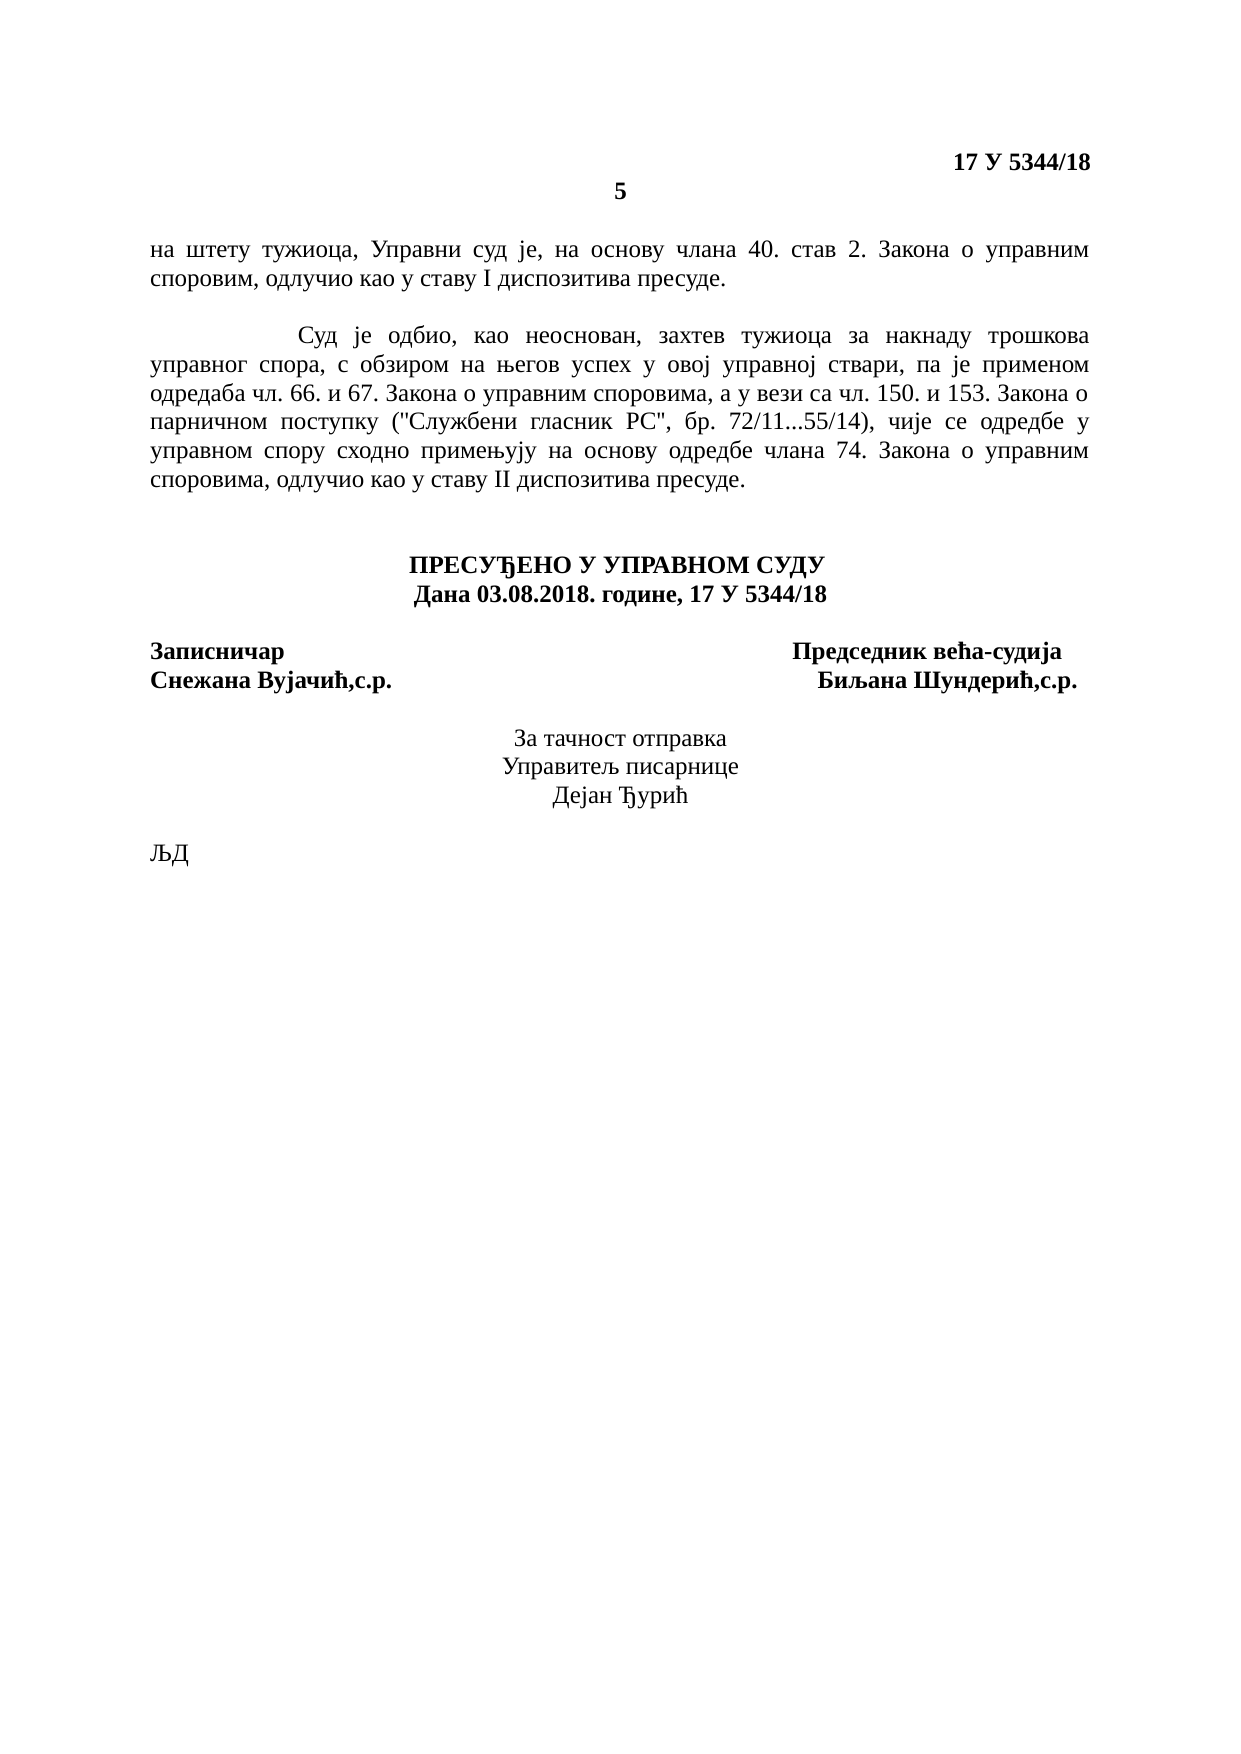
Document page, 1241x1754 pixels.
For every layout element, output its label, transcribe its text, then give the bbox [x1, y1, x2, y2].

text Дејан Ђурић [150, 780, 1091, 809]
text Записничар Председник већа-судија [150, 636, 1091, 665]
text на штету тужиоца, Управни суд је, на основу члана 40. став 2. Закона о управним споровим, одлучио као у ставу I диспозитива пресуде. [150, 234, 1091, 291]
text За тачност отправка [150, 723, 1091, 751]
text Снежана Вујачић,с.р. Биљана Шундерић,с.р. [150, 665, 1091, 694]
text Дана 03.08.2018. године, 17 У 5344/18 [150, 579, 1091, 608]
text Суд је одбио, као неоснован, захтев тужиоца за накнаду трошкова управног спора, с обзиром на његов успех у овој управној ствари, па је применом одредаба чл. 66. и 67. Закона о управним споровима, а у вези са чл. 150. и 153. Закона о парничном поступку (''Службени гласник РС'', бр. 72/11...55/14), чије се одредбе у управном спору сходно примењују на основу одредбе члана 74. Закона о управним споровима, одлучио као у ставу II диспозитива пресуде. [150, 320, 1091, 493]
text Управитељ писарнице [150, 751, 1091, 780]
text ЉД [150, 838, 1091, 866]
text ПРЕСУЂЕНО У УПРАВНОМ СУДУ [150, 550, 1091, 579]
